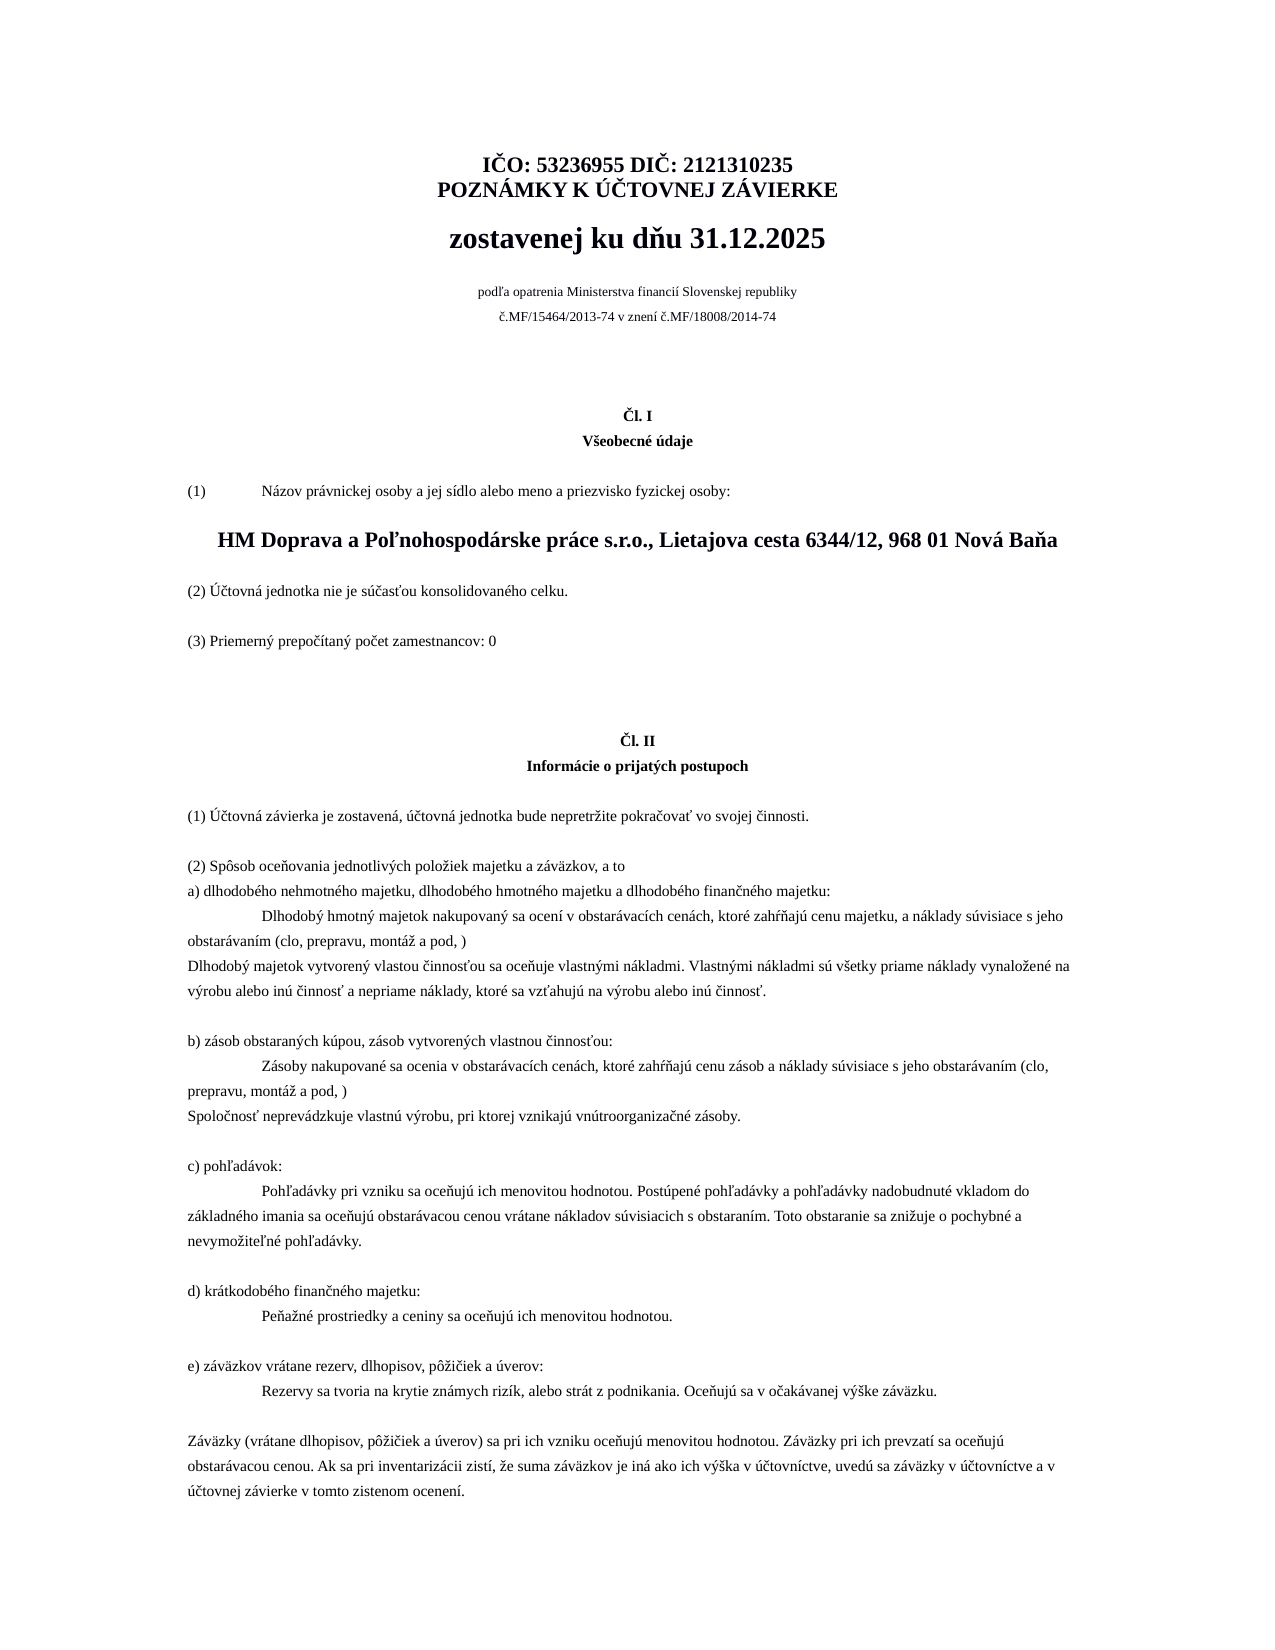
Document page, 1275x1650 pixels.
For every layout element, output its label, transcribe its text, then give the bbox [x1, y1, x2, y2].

text (3) Priemerný prepočítaný počet zamestnancov: 0 [187, 625, 1087, 650]
text (1) Účtovná závierka je zostavená, účtovná jednotka bude nepretržite pokračovať vo svojej činnosti. [187, 800, 1087, 825]
list Názov právnickej osoby a jej sídlo alebo meno a priezvisko fyzickej osoby: [187, 475, 1087, 500]
text Pohľadávky pri vzniku sa oceňujú ich menovitou hodnotou. Postúpené pohľadávky a pohľadávky nadobudnuté vkladom do základného imania sa oceňujú obstarávacou cenou vrátane nákladov súvisiacich s obstaraním. Toto obstaranie sa znižuje o pochybné a nevymožiteľné pohľadávky. [187, 1175, 1087, 1250]
text podľa opatrenia Ministerstva financií Slovenskej republiky [187, 275, 1087, 300]
text d) krátkodobého finančného majetku: [187, 1275, 1087, 1300]
text a) dlhodobého nehmotného majetku, dlhodobého hmotného majetku a dlhodobého finančného majetku: [187, 875, 1087, 900]
text Rezervy sa tvoria na krytie známych rizík, alebo strát z podnikania. Oceňujú sa v očakávanej výške záväzku. [187, 1375, 1087, 1400]
text Peňažné prostriedky a ceniny sa oceňujú ich menovitou hodnotou. [187, 1300, 1087, 1325]
text (2) Účtovná jednotka nie je súčasťou konsolidovaného celku. [187, 575, 1087, 600]
text b) zásob obstaraných kúpou, zásob vytvorených vlastnou činnosťou: [187, 1025, 1087, 1050]
text POZNÁMKY K ÚČTOVNEJ ZÁVIERKE [187, 175, 1087, 200]
text (2) Spôsob oceňovania jednotlivých položiek majetku a záväzkov, a to [187, 850, 1087, 875]
text Čl. II [187, 725, 1087, 750]
text Informácie o prijatých postupoch [187, 750, 1087, 775]
text Spoločnosť neprevádzkuje vlastnú výrobu, pri ktorej vznikajú vnútroorganizačné zásoby. [187, 1100, 1087, 1125]
text c) pohľadávok: [187, 1150, 1087, 1175]
text Dlhodobý majetok vytvorený vlastou činnosťou sa oceňuje vlastnými nákladmi. Vlastnými nákladmi sú všetky priame náklady vynaložené na výrobu alebo inú činnosť a nepriame náklady, ktoré sa vzťahujú na výrobu alebo inú činnosť. [187, 950, 1087, 1000]
text IČO: 53236955 DIČ: 2121310235 [187, 150, 1087, 175]
text Čl. I [187, 400, 1087, 425]
text č.MF/15464/2013-74 v znení č.MF/18008/2014-74 [187, 300, 1087, 325]
text Záväzky (vrátane dlhopisov, pôžičiek a úverov) sa pri ich vzniku oceňujú menovitou hodnotou. Záväzky pri ich prevzatí sa oceňujú obstarávacou cenou. Ak sa pri inventarizácii zistí, že suma záväzkov je iná ako ich výška v účtovníctve, uvedú sa záväzky v účtovníctve a v účtovnej závierke v tomto zistenom ocenení. [187, 1425, 1087, 1500]
text HM Doprava a Poľnohospodárske práce s.r.o., Lietajova cesta 6344/12, 968 01 Nová Baňa [187, 525, 1087, 550]
text Všeobecné údaje [187, 425, 1087, 450]
text Zásoby nakupované sa ocenia v obstarávacích cenách, ktoré zahŕňajú cenu zásob a náklady súvisiace s jeho obstarávaním (clo, prepravu, montáž a pod, ) [187, 1050, 1087, 1100]
text zostavenej ku dňu 31.12.2025 [187, 225, 1087, 250]
text Dlhodobý hmotný majetok nakupovaný sa ocení v obstarávacích cenách, ktoré zahŕňajú cenu majetku, a náklady súvisiace s jeho obstarávaním (clo, prepravu, montáž a pod, ) [187, 900, 1087, 950]
text e) záväzkov vrátane rezerv, dlhopisov, pôžičiek a úverov: [187, 1350, 1087, 1375]
